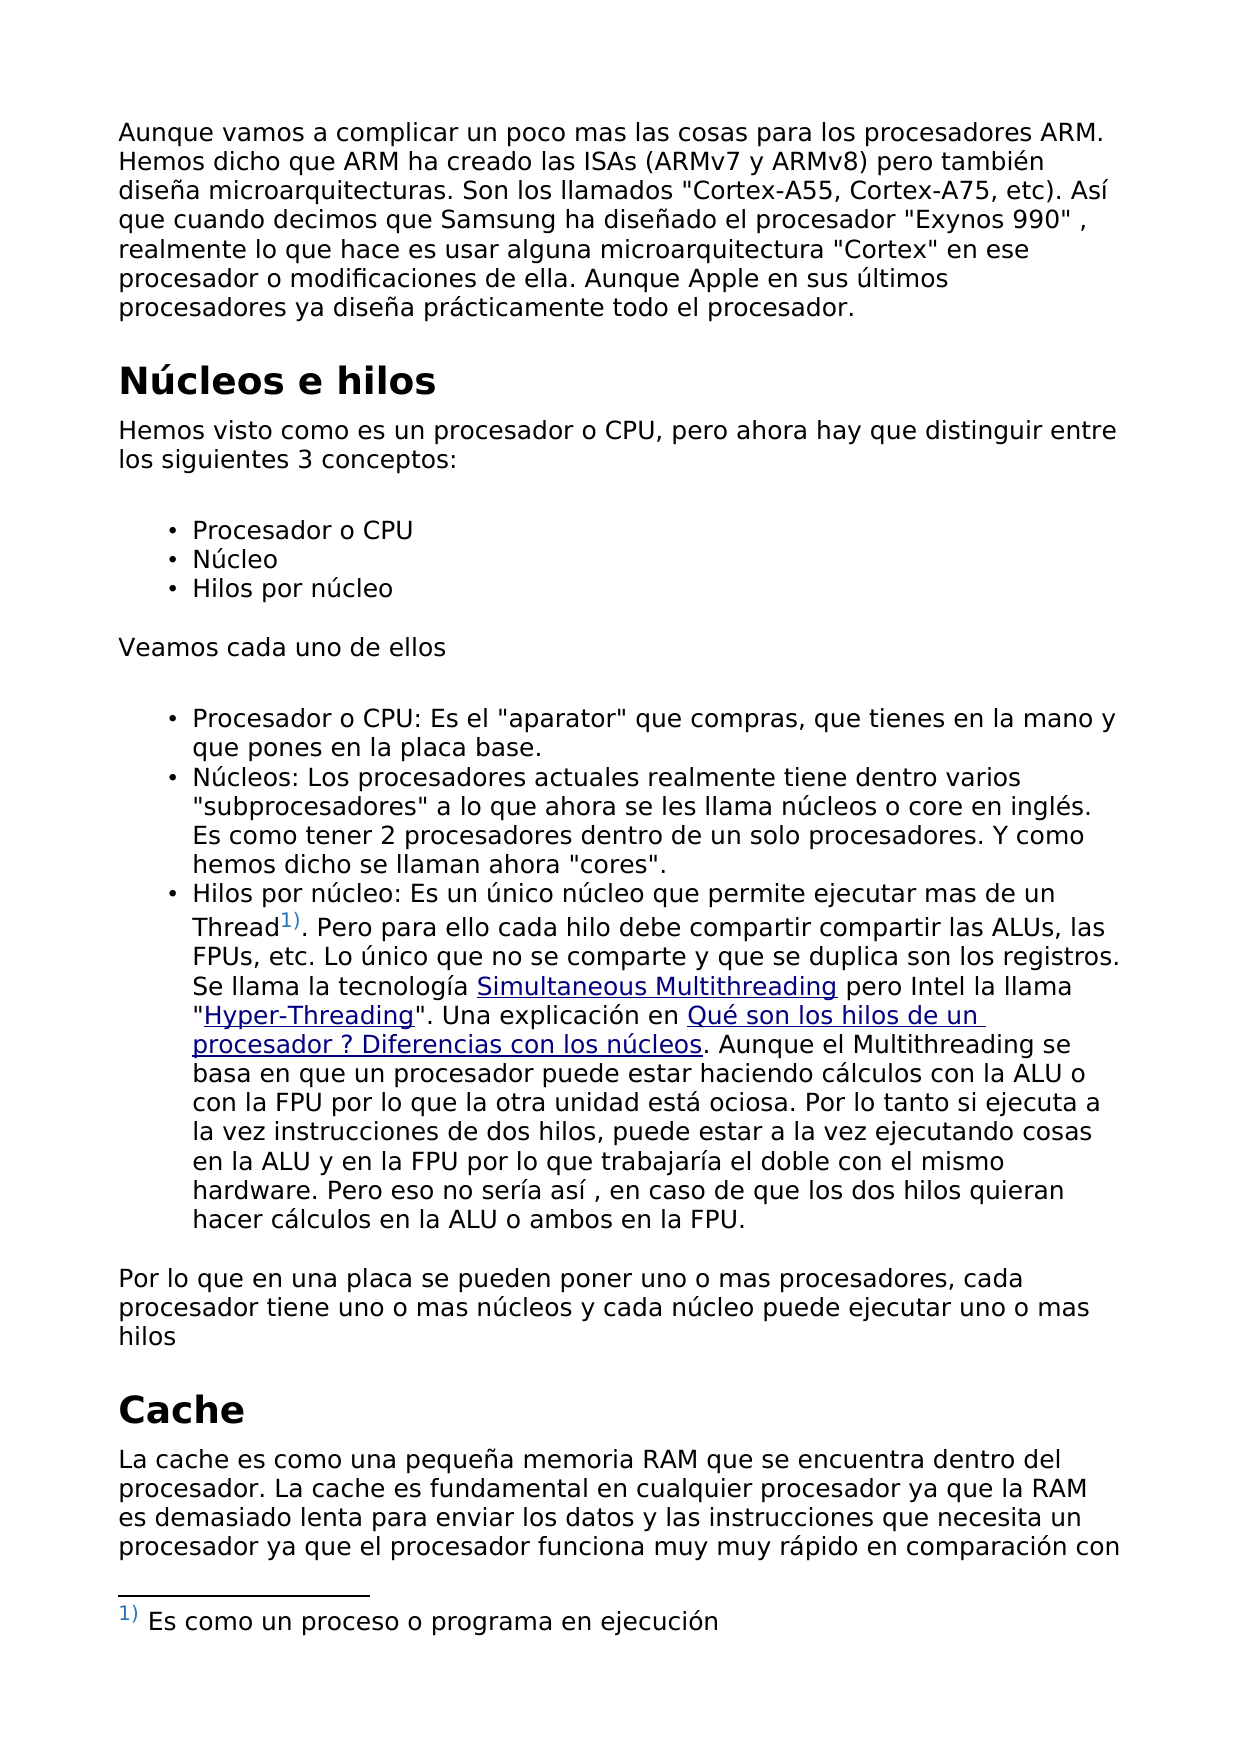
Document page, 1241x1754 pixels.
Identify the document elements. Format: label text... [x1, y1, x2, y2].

list Procesador o CPU: Es el "aparator" que compras, que tienes en la mano y que pones en la placa base. [177, 704, 1122, 763]
list Núcleos: Los procesadores actuales realmente tiene dentro varios "subprocesadores" a lo que ahora se les llama núcleos o core en inglés. Es como tener 2 procesadores dentro de un solo procesadores. Y como hemos dicho se llaman ahora "cores". [177, 763, 1122, 879]
text La cache es como una pequeña memoria RAM que se encuentra dentro del procesador. La cache es fundamental en cualquier procesador ya que la RAM es demasiado lenta para enviar los datos y las instrucciones que necesita un procesador ya que el procesador funciona muy muy rápido en comparación con [118, 1445, 1122, 1562]
subtitle Núcleos e hilos [118, 360, 1122, 403]
text Veamos cada uno de ellos [118, 633, 1122, 662]
subtitle Cache [118, 1389, 1122, 1432]
text Aunque vamos a complicar un poco mas las cosas para los procesadores ARM. Hemos dicho que ARM ha creado las ISAs (ARMv7 y ARMv8) pero también diseña microarquitecturas. Son los llamados "Cortex-A55, Cortex-A75, etc). Así que cuando decimos que Samsung ha diseñado el procesador "Exynos 990" , realmente lo que hace es usar alguna microarquitectura "Cortex" en ese procesador o modificaciones de ella. Aunque Apple en sus últimos procesadores ya diseña prácticamente todo el procesador. [118, 118, 1122, 322]
text Hemos visto como es un procesador o CPU, pero ahora hay que distinguir entre los siguientes 3 conceptos: [118, 416, 1122, 474]
list Procesador o CPU [177, 516, 1122, 545]
list Núcleo [177, 545, 1122, 574]
list Hilos por núcleo: Es un único núcleo que permite ejecutar mas de un Thread. Pero para ello cada hilo debe compartir compartir las ALUs, las FPUs, etc. Lo único que no se comparte y que se duplica son los registros. Se llama la tecnología Simultaneous Multithreading pero Intel la llama "Hyper-Threading". Una explicación en Qué son los hilos de un procesador ? Diferencias con los núcleos. Aunque el Multithreading se basa en que un procesador puede estar haciendo cálculos con la ALU o con la FPU por lo que la otra unidad está ociosa. Por lo tanto si ejecuta a la vez instrucciones de dos hilos, puede estar a la vez ejecutando cosas en la ALU y en la FPU por lo que trabajaría el doble con el mismo hardware. Pero eso no sería así , en caso de que los dos hilos quieran hacer cálculos en la ALU o ambos en la FPU. [177, 879, 1122, 1234]
list Es como un proceso o programa en ejecución [118, 1602, 1122, 1636]
list Hilos por núcleo [177, 574, 1122, 604]
text Por lo que en una placa se pueden poner uno o mas procesadores, cada procesador tiene uno o mas núcleos y cada núcleo puede ejecutar uno o mas hilos [118, 1264, 1122, 1351]
